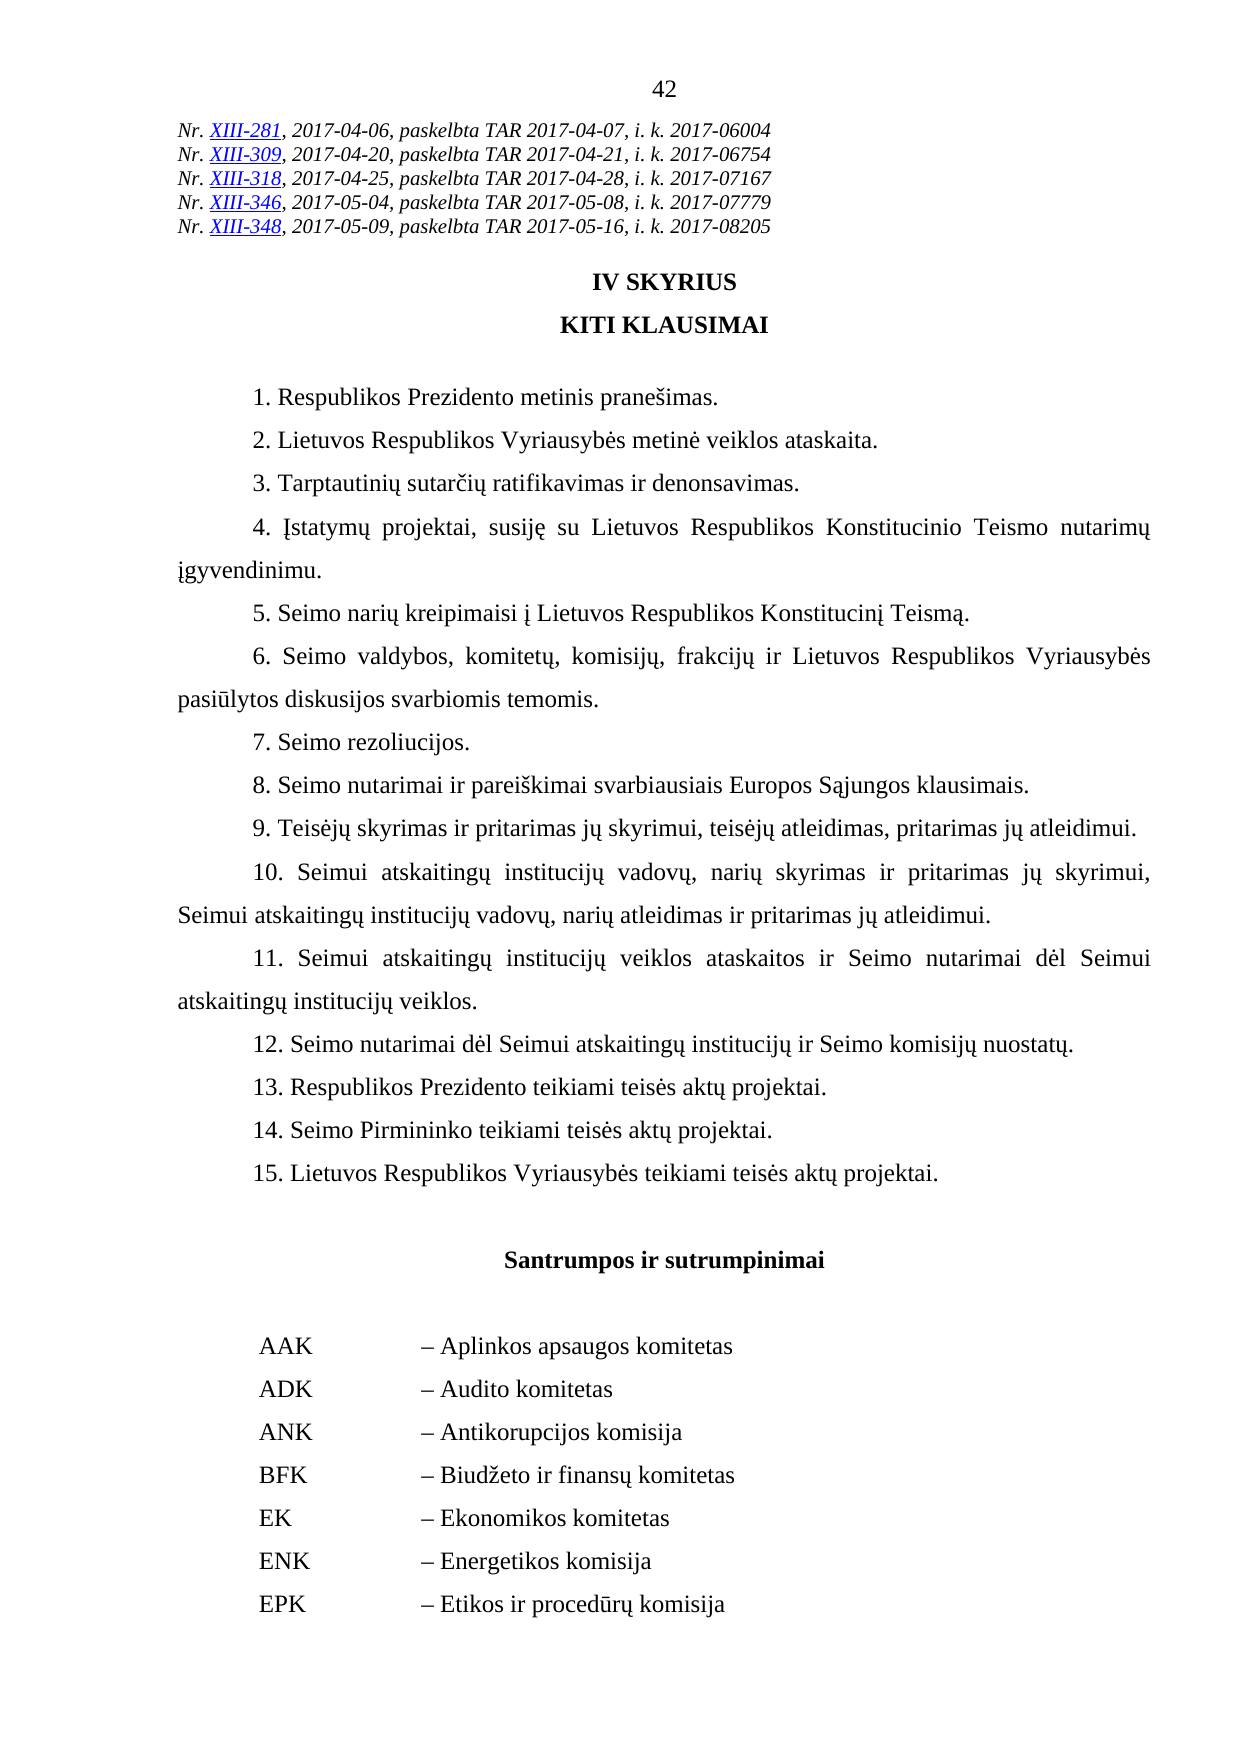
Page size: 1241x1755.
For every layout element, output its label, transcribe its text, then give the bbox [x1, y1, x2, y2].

text 3. Tarptautinių sutarčių ratifikavimas ir denonsavimas. [177, 468, 1152, 497]
text 7. Seimo rezoliucijos. [177, 727, 1152, 756]
table_cell – Biudžeto ir finansų komitetas [410, 1460, 1174, 1503]
text 2. Lietuvos Respublikos Vyriausybės metinė veiklos ataskaita. [177, 425, 1152, 454]
table_cell – Antikorupcijos komisija [410, 1417, 1174, 1460]
text 5. Seimo narių kreipimaisi į Lietuvos Respublikos Konstitucinį Teismą. [177, 598, 1152, 627]
table_cell ANK [248, 1417, 410, 1460]
text Nr. XIII-318, 2017-04-25, paskelbta TAR 2017-04-28, i. k. 2017-07167 [177, 166, 1152, 190]
table_cell ADK [248, 1374, 410, 1417]
text 8. Seimo nutarimai ir pareiškimai svarbiausiais Europos Sąjungos klausimais. [177, 770, 1152, 799]
table_cell EK [248, 1503, 410, 1546]
text 1. Respublikos Prezidento metinis pranešimas. [177, 382, 1152, 411]
text KITI KLAUSIMAI [177, 310, 1152, 339]
text 6. Seimo valdybos, komitetų, komisijų, frakcijų ir Lietuvos Respublikos Vyriausybės pasiūlytos diskusijos svarbiomis temomis. [177, 641, 1152, 713]
table_cell – Ekonomikos komitetas [410, 1503, 1174, 1546]
table_header – Aplinkos apsaugos komitetas [410, 1331, 1174, 1374]
table_cell – Audito komitetas [410, 1374, 1174, 1417]
text Nr. XIII-309, 2017-04-20, paskelbta TAR 2017-04-21, i. k. 2017-06754 [177, 142, 1152, 166]
text 9. Teisėjų skyrimas ir pritarimas jų skyrimui, teisėjų atleidimas, pritarimas jų atleidimui. [177, 813, 1152, 842]
table_cell – Energetikos komisija [410, 1546, 1174, 1589]
table_header AAK [248, 1331, 410, 1374]
text Nr. XIII-346, 2017-05-04, paskelbta TAR 2017-05-08, i. k. 2017-07779 [177, 190, 1152, 214]
text 11. Seimui atskaitingų institucijų veiklos ataskaitos ir Seimo nutarimai dėl Seimui atskaitingų institucijų veiklos. [177, 943, 1152, 1015]
table_cell BFK [248, 1460, 410, 1503]
text 12. Seimo nutarimai dėl Seimui atskaitingų institucijų ir Seimo komisijų nuostatų. [177, 1029, 1152, 1058]
text 15. Lietuvos Respublikos Vyriausybės teikiami teisės aktų projektai. [177, 1158, 1152, 1187]
text Santrumpos ir sutrumpinimai [177, 1245, 1152, 1273]
text 14. Seimo Pirmininko teikiami teisės aktų projektai. [177, 1115, 1152, 1144]
text IV SKYRIUS [177, 267, 1152, 296]
text 4. Įstatymų projektai, susiję su Lietuvos Respublikos Konstitucinio Teismo nutarimų įgyvendinimu. [177, 512, 1152, 583]
text Nr. XIII-281, 2017-04-06, paskelbta TAR 2017-04-07, i. k. 2017-06004 [177, 118, 1152, 142]
table_cell ENK [248, 1546, 410, 1589]
text 13. Respublikos Prezidento teikiami teisės aktų projektai. [177, 1072, 1152, 1101]
text 10. Seimui atskaitingų institucijų vadovų, narių skyrimas ir pritarimas jų skyrimui, Seimui atskaitingų institucijų vadovų, narių atleidimas ir pritarimas jų atleidimui. [177, 857, 1152, 928]
text Nr. XIII-348, 2017-05-09, paskelbta TAR 2017-05-16, i. k. 2017-08205 [177, 214, 1152, 238]
table_cell EPK [248, 1589, 410, 1632]
table_cell – Etikos ir procedūrų komisija [410, 1589, 1174, 1632]
